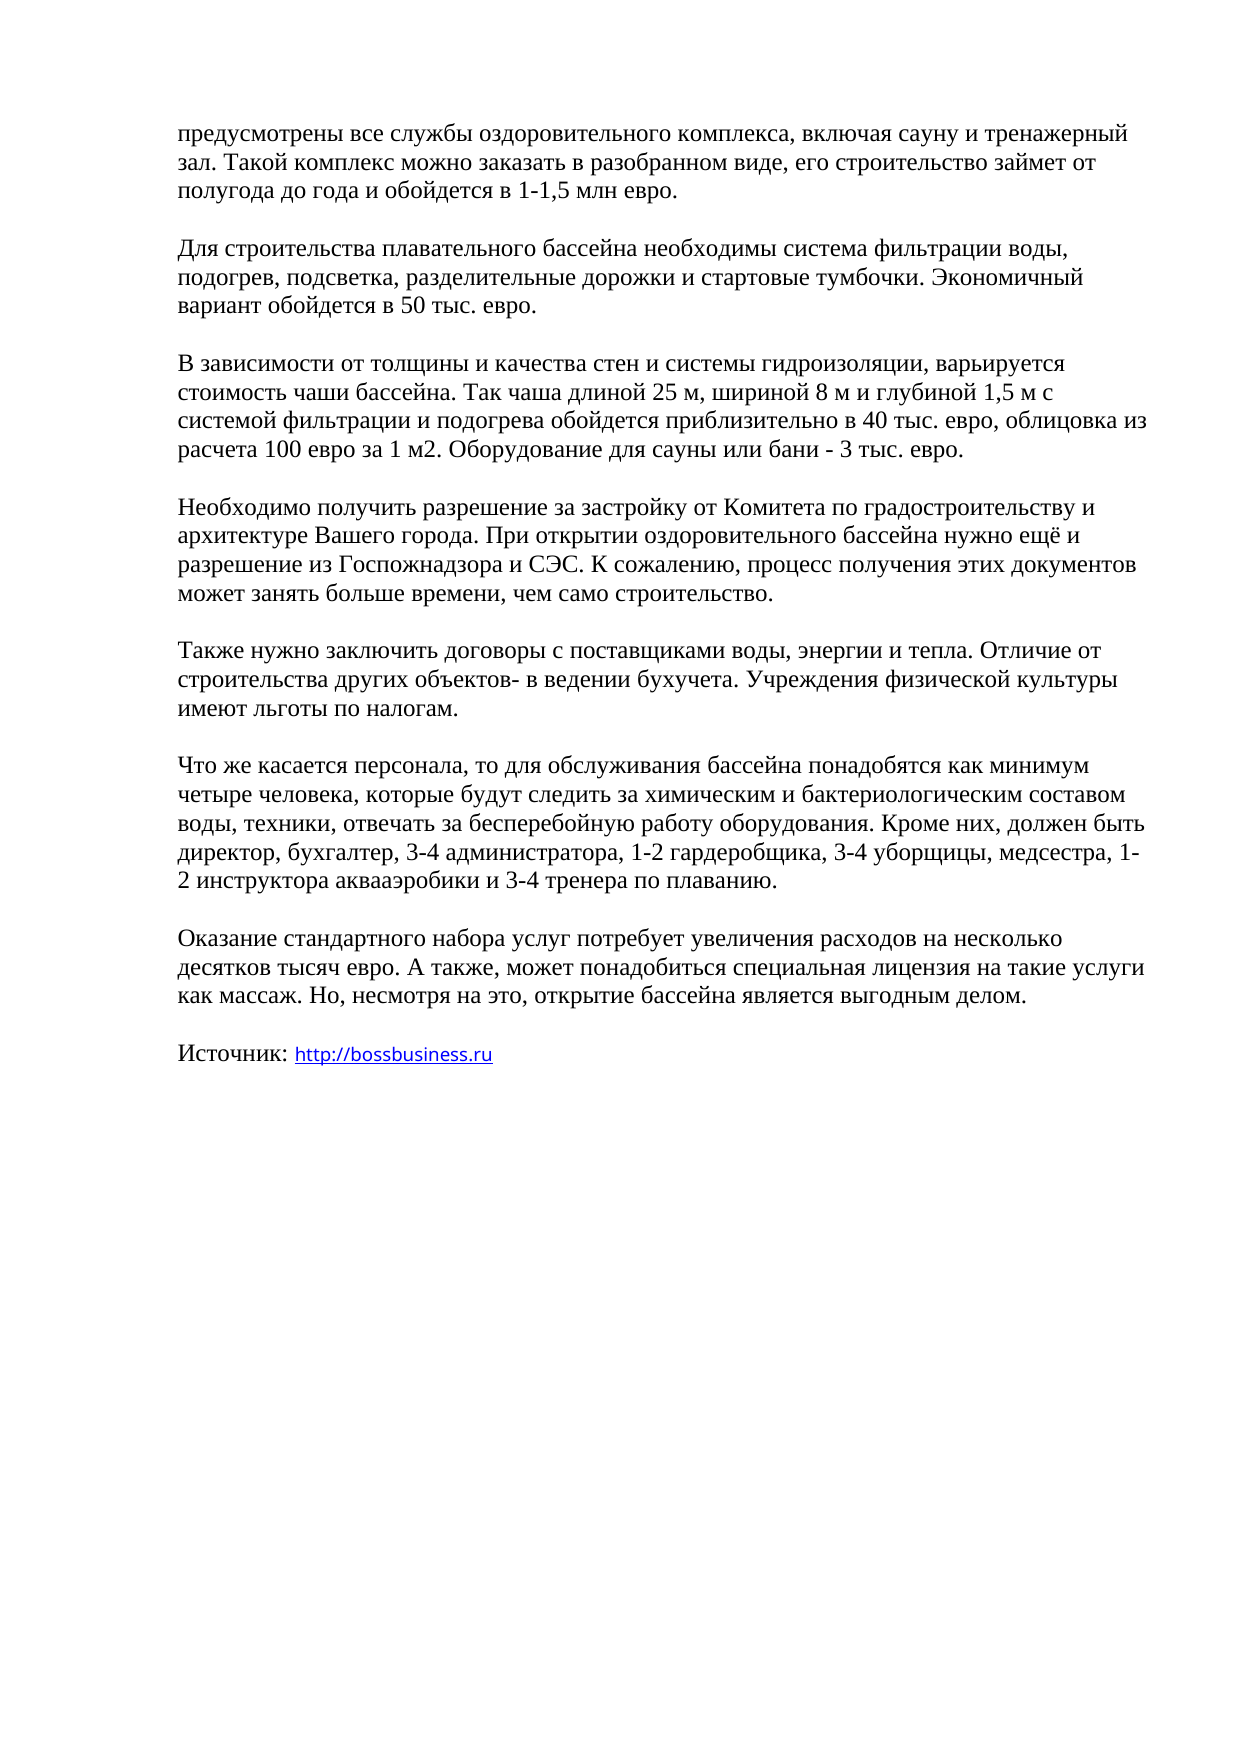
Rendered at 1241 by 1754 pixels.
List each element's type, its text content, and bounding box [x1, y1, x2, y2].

text Также нужно заключить договоры с поставщиками воды, энергии и тепла. Отличие от строительства других объектов- в ведении бухучета. Учреждения физической культуры имеют льготы по налогам. [177, 636, 1152, 722]
text Оказание стандартного набора услуг потребует увеличения расходов на несколько десятков тысяч евро. А также, может понадобиться специальная лицензия на такие услуги как массаж. Но, несмотря на это, открытие бассейна является выгодным делом. [177, 923, 1152, 1009]
text В зависимости от толщины и качества стен и системы гидроизоляции, варьируется стоимость чаши бассейна. Так чаша длиной 25 м, шириной 8 м и глубиной 1,5 м с системой фильтрации и подогрева обойдется приблизительно в 40 тыс. евро, облицовка из расчета 100 евро за 1 м2. Оборудование для сауны или бани - 3 тыс. евро. [177, 348, 1152, 463]
text Источник: http://bossbusiness.ru [177, 1038, 1152, 1067]
text Для строительства плавательного бассейна необходимы система фильтрации воды, подогрев, подсветка, разделительные дорожки и стартовые тумбочки. Экономичный вариант обойдется в 50 тыс. евро. [177, 233, 1152, 319]
text Необходимо получить разрешение за застройку от Комитета по градостроительству и архитектуре Вашего города. При открытии оздоровительного бассейна нужно ещё и разрешение из Госпожнадзора и СЭС. К сожалению, процесс получения этих документов может занять больше времени, чем само строительство. [177, 492, 1152, 607]
text Что же касается персонала, то для обслуживания бассейна понадобятся как минимум четыре человека, которые будут следить за химическим и бактериологическим составом воды, техники, отвечать за бесперебойную работу оборудования. Кроме них, должен быть директор, бухгалтер, 3-4 администратора, 1-2 гардеробщика, 3-4 уборщицы, медсестра, 1-2 инструктора аквааэробики и 3-4 тренера по плаванию. [177, 751, 1152, 894]
text предусмотрены все службы оздоровительного комплекса, включая сауну и тренажерный зал. Такой комплекс можно заказать в разобранном виде, его строительство займет от полугода до года и обойдется в 1-1,5 млн евро. [177, 118, 1152, 204]
